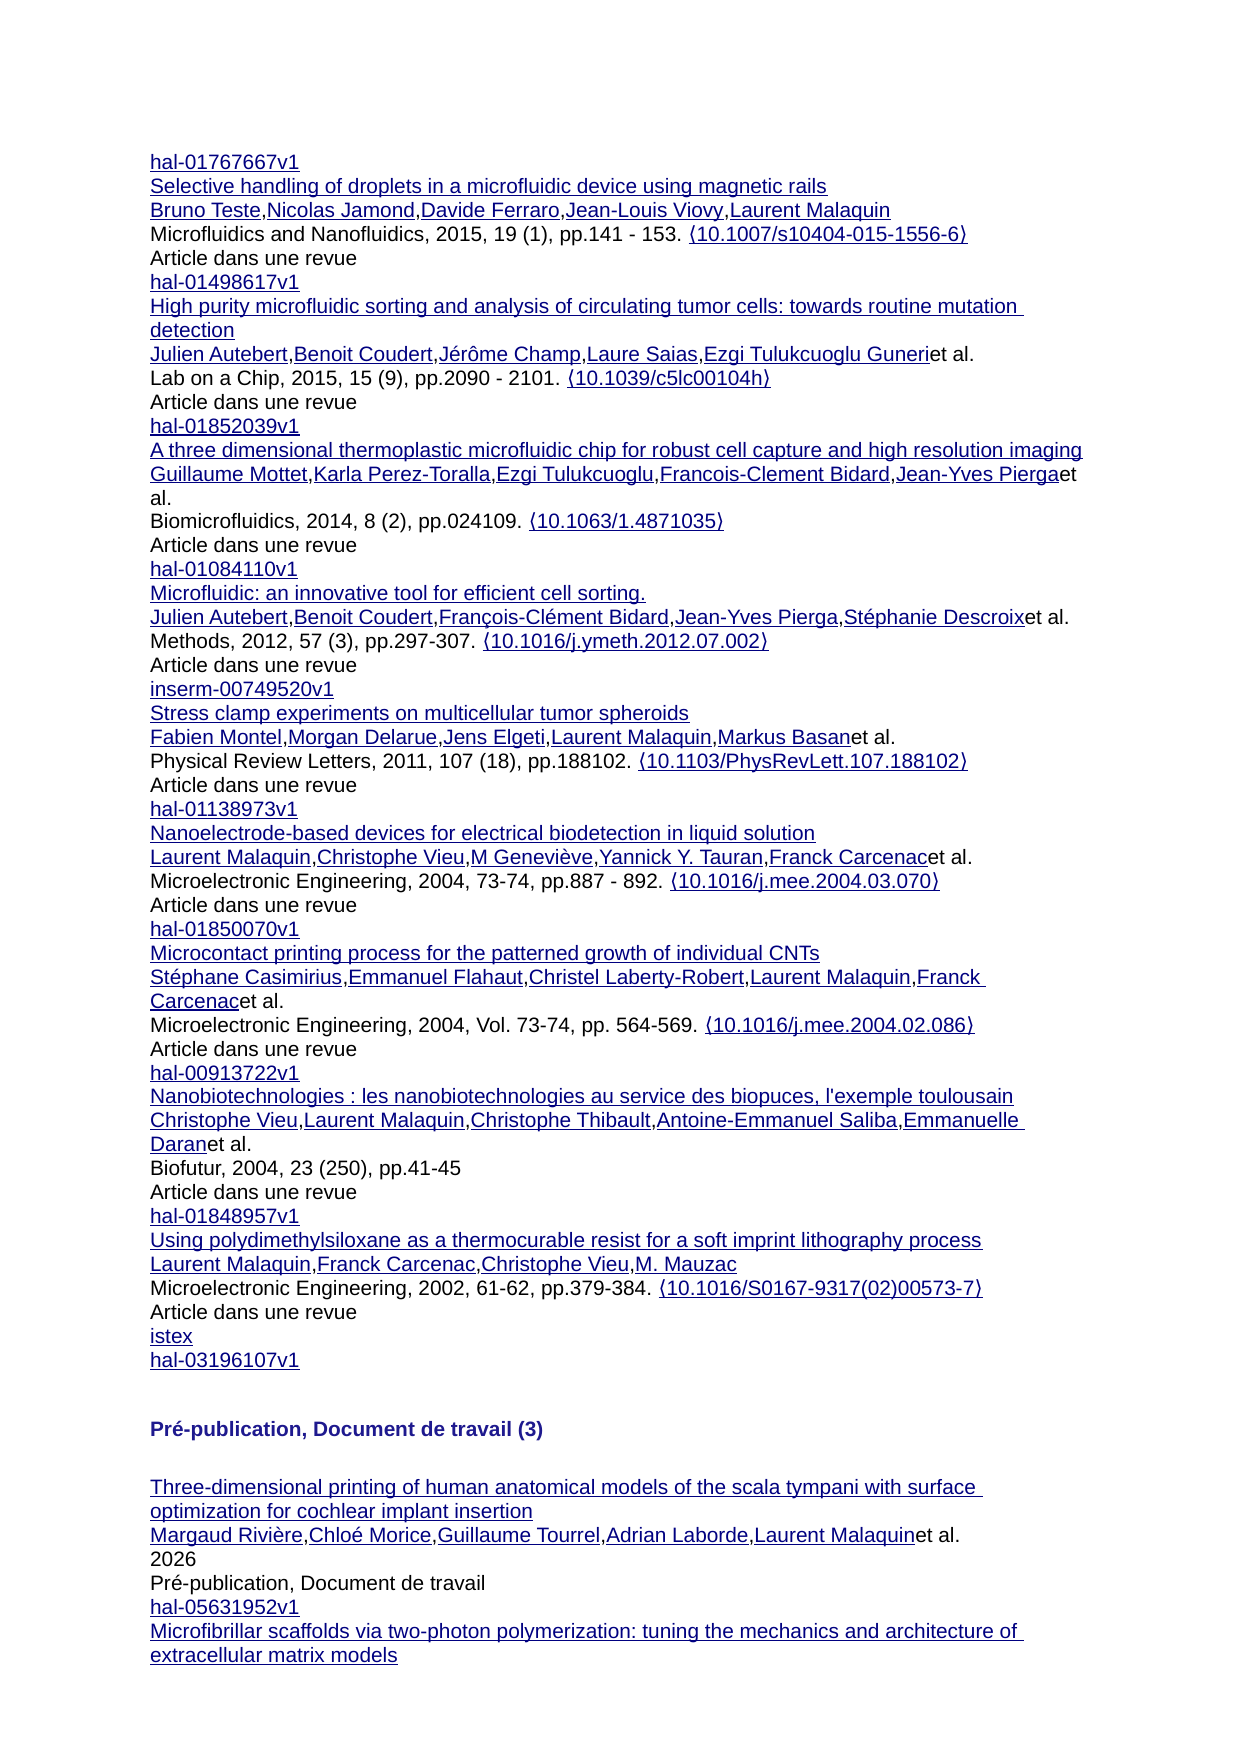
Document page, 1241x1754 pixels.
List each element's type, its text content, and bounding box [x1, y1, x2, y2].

table_cell High purity microfluidic sorting and analysis of circulating tumor cells: towards routine mutation detection Julien Autebert,Benoit Coudert,Jérôme Champ,Laure Saias,Ezgi Tulukcuoglu Guneriet al. Lab on a Chip, 2015, 15 (9), pp.2090 - 2101. ⟨10.1039/c5lc00104h⟩ Article dans une revue hal-01852039v1 [150, 294, 1090, 437]
table_cell Microcontact printing process for the patterned growth of individual CNTs Stéphane Casimirius,Emmanuel Flahaut,Christel Laberty-Robert,Laurent Malaquin,Franck Carcenacet al. Microelectronic Engineering, 2004, Vol. 73-74, pp. 564-569. ⟨10.1016/j.mee.2004.02.086⟩ Article dans une revue hal-00913722v1 [150, 941, 1090, 1084]
subtitle Pré-publication, Document de travail (3) [150, 1417, 1090, 1441]
table_cell Nanobiotechnologies : les nanobiotechnologies au service des biopuces, l'exemple toulousain Christophe Vieu,Laurent Malaquin,Christophe Thibault,Antoine-Emmanuel Saliba,Emmanuelle Daranet al. Biofutur, 2004, 23 (250), pp.41-45 Article dans une revue hal-01848957v1 [150, 1084, 1090, 1228]
table_header Three-dimensional printing of human anatomical models of the scala tympani with surface optimization for cochlear implant insertion Margaud Rivière,Chloé Morice,Guillaume Tourrel,Adrian Laborde,Laurent Malaquinet al. 2026 Pré-publication, Document de travail hal-05631952v1 [150, 1475, 1090, 1619]
table_cell Microfibrillar scaffolds via two-photon polymerization: tuning the mechanics and architecture of extracellular matrix models [150, 1619, 1090, 1667]
table_cell hal-01767667v1 [150, 150, 1090, 174]
table_cell Stress clamp experiments on multicellular tumor spheroids Fabien Montel,Morgan Delarue,Jens Elgeti,Laurent Malaquin,Markus Basanet al. Physical Review Letters, 2011, 107 (18), pp.188102. ⟨10.1103/PhysRevLett.107.188102⟩ Article dans une revue hal-01138973v1 [150, 701, 1090, 821]
table_cell Nanoelectrode-based devices for electrical biodetection in liquid solution Laurent Malaquin,Christophe Vieu,M Geneviève,Yannick Y. Tauran,Franck Carcenacet al. Microelectronic Engineering, 2004, 73-74, pp.887 - 892. ⟨10.1016/j.mee.2004.03.070⟩ Article dans une revue hal-01850070v1 [150, 821, 1090, 941]
table_cell A three dimensional thermoplastic microfluidic chip for robust cell capture and high resolution imaging Guillaume Mottet,Karla Perez-Toralla,Ezgi Tulukcuoglu,Francois-Clement Bidard,Jean-Yves Piergaet al. Biomicrofluidics, 2014, 8 (2), pp.024109. ⟨10.1063/1.4871035⟩ Article dans une revue hal-01084110v1 [150, 438, 1090, 581]
table_cell Selective handling of droplets in a microfluidic device using magnetic rails Bruno Teste,Nicolas Jamond,Davide Ferraro,Jean-Louis Viovy,Laurent Malaquin Microfluidics and Nanofluidics, 2015, 19 (1), pp.141 - 153. ⟨10.1007/s10404-015-1556-6⟩ Article dans une revue hal-01498617v1 [150, 174, 1090, 294]
table_cell Microfluidic: an innovative tool for efficient cell sorting. Julien Autebert,Benoit Coudert,François-Clément Bidard,Jean-Yves Pierga,Stéphanie Descroixet al. Methods, 2012, 57 (3), pp.297-307. ⟨10.1016/j.ymeth.2012.07.002⟩ Article dans une revue inserm-00749520v1 [150, 581, 1090, 701]
table_cell Using polydimethylsiloxane as a thermocurable resist for a soft imprint lithography process Laurent Malaquin,Franck Carcenac,Christophe Vieu,M. Mauzac Microelectronic Engineering, 2002, 61-62, pp.379-384. ⟨10.1016/S0167-9317(02)00573-7⟩ Article dans une revue istex hal-03196107v1 [150, 1228, 1090, 1372]
